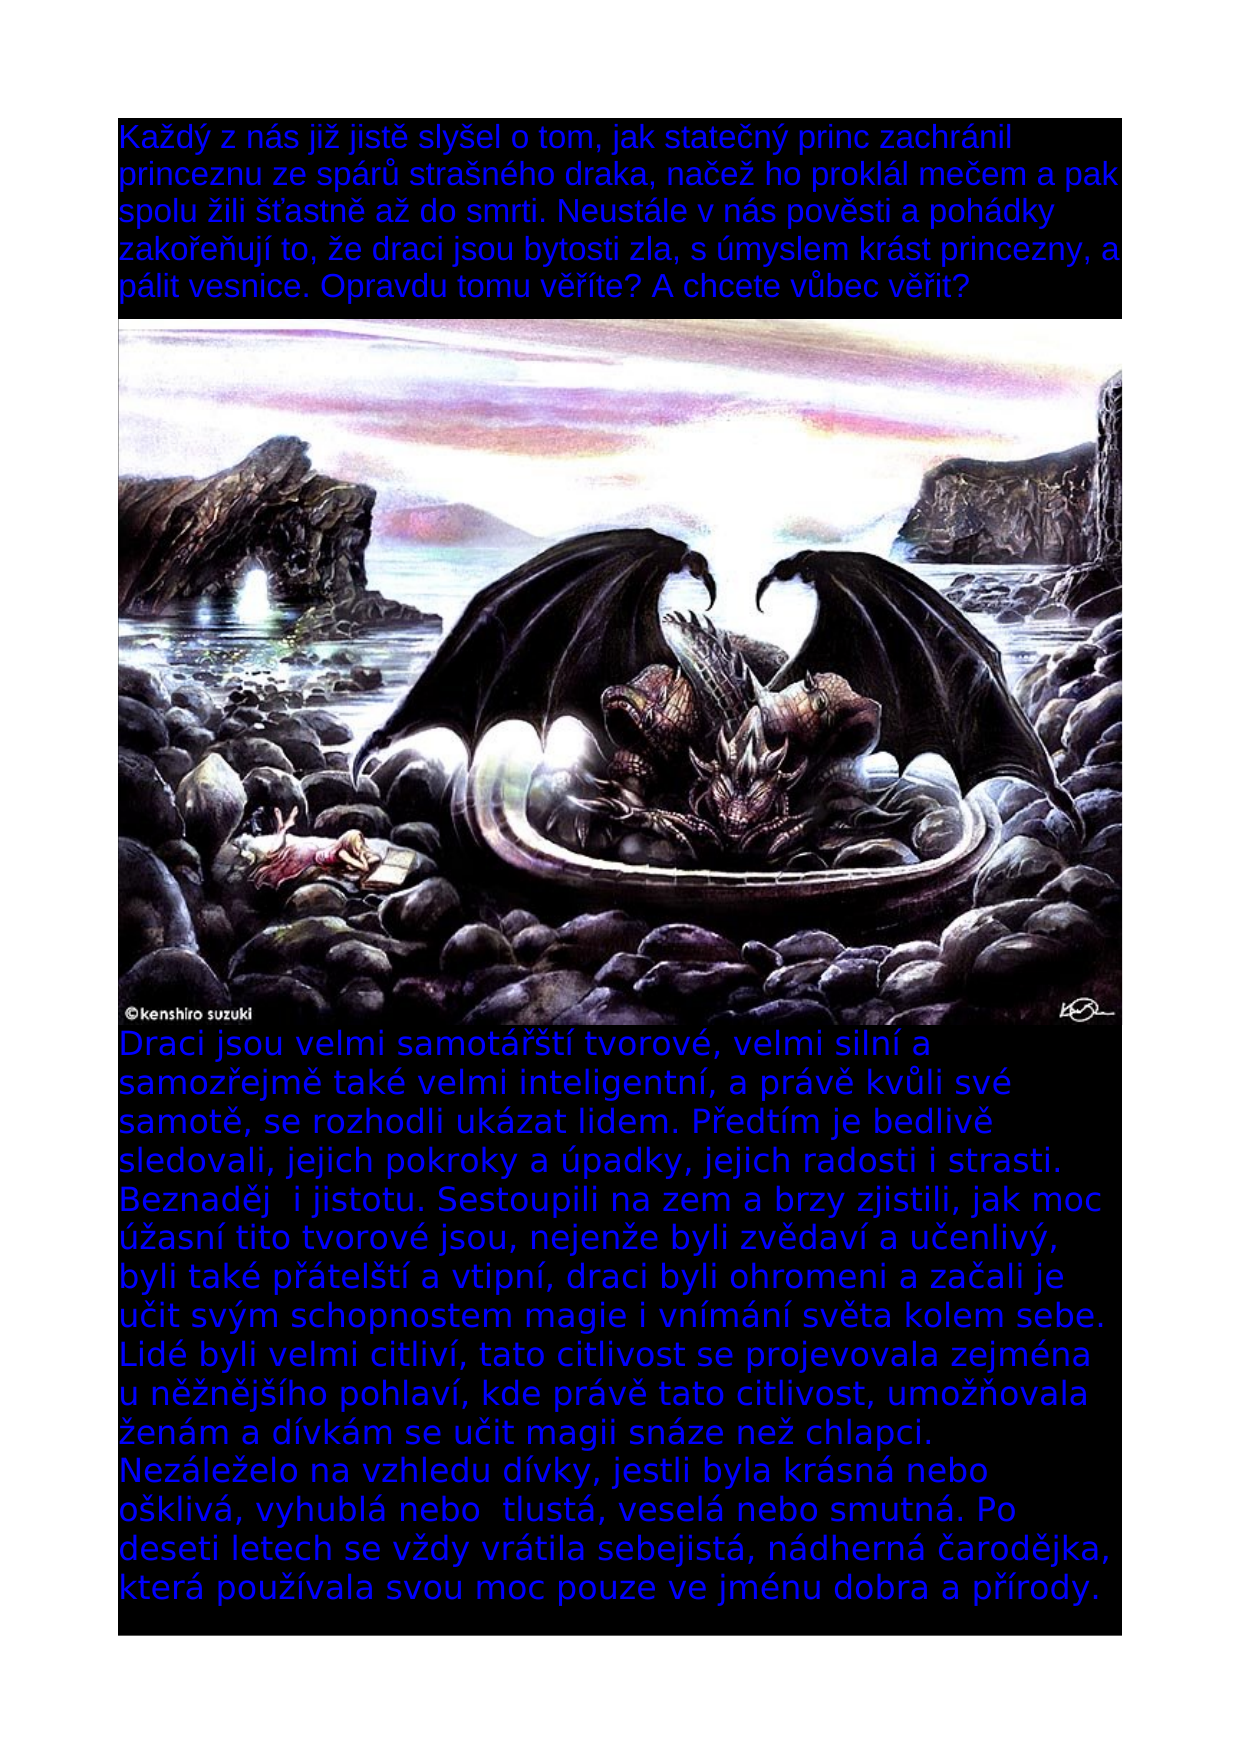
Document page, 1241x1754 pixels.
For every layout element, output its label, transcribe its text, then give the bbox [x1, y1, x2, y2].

picture [118, 319, 1123, 1025]
text [118, 304, 1122, 319]
text Lidé byli velmi citliví, tato citlivost se projevovala zejména u něžnějšího pohlaví, kde právě tato citlivost, umožňovala ženám a dívkám se učit magii snáze než chlapci. [118, 1335, 1122, 1452]
text Draci jsou velmi samotářští tvorové, velmi silní a samozřejmě také velmi inteligentní, a právě kvůli své samotě, se rozhodli ukázat lidem. Předtím je bedlivě sledovali, jejich pokroky a úpadky, jejich radosti i strasti. Beznaděj i jistotu. Sestoupili na zem a brzy zjistili, jak moc úžasní tito tvorové jsou, nejenže byli zvědaví a učenlivý, byli také přátelští a vtipní, draci byli ohromeni a začali je učit svým schopnostem magie i vnímání světa kolem sebe. [118, 1025, 1122, 1335]
text Nezáleželo na vzhledu dívky, jestli byla krásná nebo ošklivá, vyhublá nebo tlustá, veselá nebo smutná. Po deseti letech se vždy vrátila sebejistá, nádherná čarodějka, která používala svou moc pouze ve jménu dobra a přírody. [118, 1452, 1122, 1607]
text Každý z nás již jistě slyšel o tom, jak statečný princ zachránil princeznu ze spárů strašného draka, načež ho proklál mečem a pak spolu žili šťastně až do smrti. Neustále v nás pověsti a pohádky zakořeňují to, že draci jsou bytosti zla, s úmyslem krást princezny, a pálit vesnice. Opravdu tomu věříte? A chcete vůbec věřit? [118, 118, 1122, 304]
